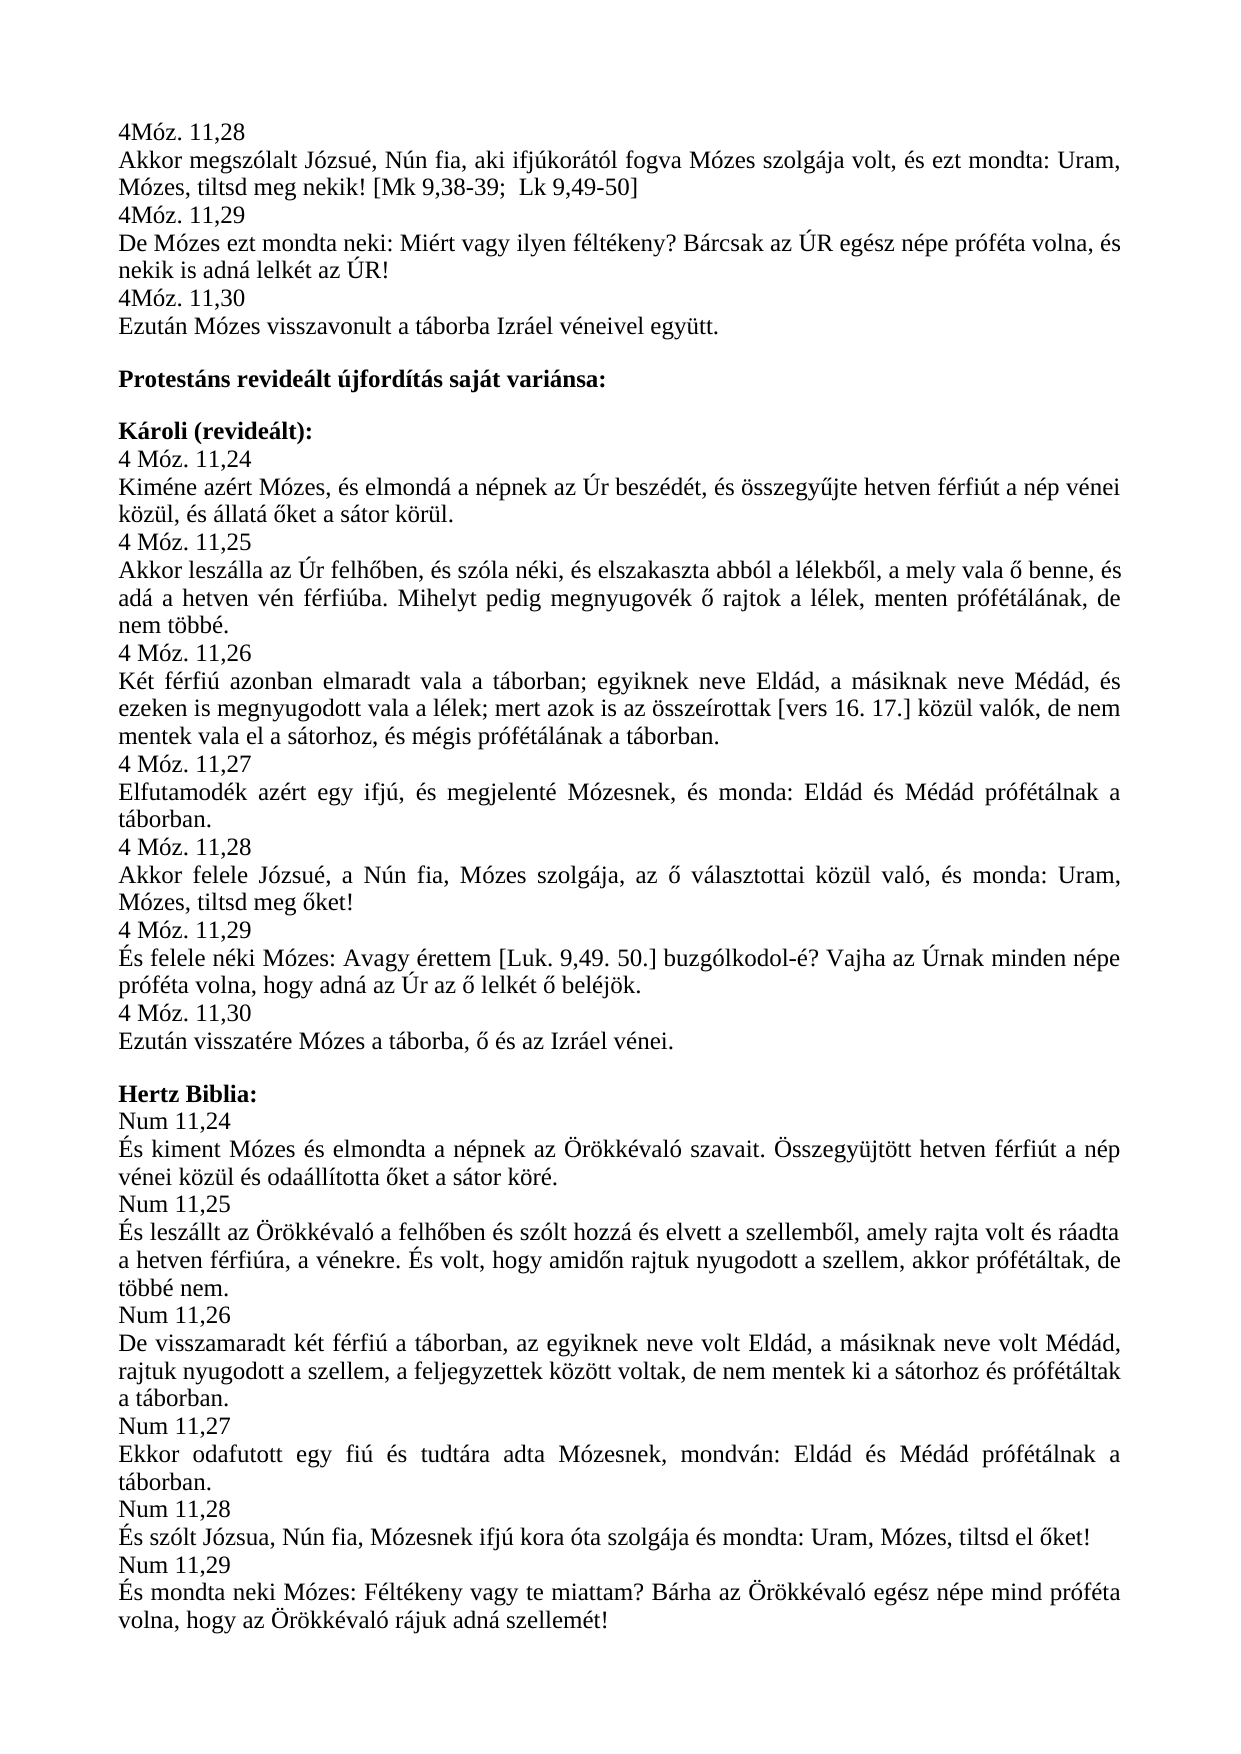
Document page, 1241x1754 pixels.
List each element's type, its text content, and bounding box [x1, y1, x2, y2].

text Károli (revideált): [118, 417, 1122, 445]
text De visszamaradt két férfiú a táborban, az egyiknek neve volt Eldád, a másiknak neve volt Médád, rajtuk nyugodott a szellem, a feljegyzettek között voltak, de nem mentek ki a sátorhoz és prófétáltak a táborban. [118, 1329, 1122, 1412]
text Num 11,27 [118, 1412, 1122, 1440]
text Protestáns revideált újfordítás saját variánsa: [118, 365, 1122, 392]
text Num 11,25 [118, 1191, 1122, 1218]
text És mondta neki Mózes: Féltékeny vagy te miattam? Bárha az Örökkévaló egész népe mind próféta volna, hogy az Örökkévaló rájuk adná szellemét! [118, 1578, 1122, 1634]
text Num 11,24 [118, 1107, 1122, 1135]
text 4Móz. 11,28 [118, 118, 1122, 146]
text 4 Móz. 11,25 [118, 528, 1122, 556]
text De Mózes ezt mondta neki: Miért vagy ilyen féltékeny? Bárcsak az ÚR egész népe próféta volna, és nekik is adná lelkét az ÚR! [118, 229, 1122, 284]
text És leszállt az Örökkévaló a felhőben és szólt hozzá és elvett a szellemből, amely rajta volt és ráadta a hetven férfiúra, a vénekre. És volt, hogy amidőn rajtuk nyugodott a szellem, akkor prófétáltak, de többé nem. [118, 1218, 1122, 1301]
text Kiméne azért Mózes, és elmondá a népnek az Úr beszédét, és összegyűjte hetven férfiút a nép vénei közül, és állatá őket a sátor körül. [118, 473, 1122, 528]
text Két férfiú azonban elmaradt vala a táborban; egyiknek neve Eldád, a másiknak neve Médád, és ezeken is megnyugodott vala a lélek; mert azok is az összeírottak [vers 16. 17.] közül valók, de nem mentek vala el a sátorhoz, és mégis prófétálának a táborban. [118, 667, 1122, 750]
text Num 11,26 [118, 1301, 1122, 1329]
text És szólt Józsua, Nún fia, Mózesnek ifjú kora óta szolgája és mondta: Uram, Mózes, tiltsd el őket! [118, 1523, 1122, 1551]
text Akkor felele Józsué, a Nún fia, Mózes szolgája, az ő választottai közül való, és monda: Uram, Mózes, tiltsd meg őket! [118, 861, 1122, 916]
text 4 Móz. 11,24 [118, 445, 1122, 473]
text 4Móz. 11,29 [118, 201, 1122, 229]
text Ekkor odafutott egy fiú és tudtára adta Mózesnek, mondván: Eldád és Médád prófétálnak a táborban. [118, 1440, 1122, 1495]
text És felele néki Mózes: Avagy érettem [Luk. 9,49. 50.] buzgólkodol-é? Vajha az Úrnak minden népe próféta volna, hogy adná az Úr az ő lelkét ő beléjök. [118, 944, 1122, 999]
text Num 11,28 [118, 1495, 1122, 1523]
text 4Móz. 11,30 [118, 284, 1122, 312]
text Ezután Mózes visszavonult a táborba Izráel véneivel együtt. [118, 312, 1122, 340]
text 4 Móz. 11,30 [118, 999, 1122, 1027]
text Hertz Biblia: [118, 1080, 1122, 1107]
text Akkor megszólalt Józsué, Nún fia, aki ifjúkorától fogva Mózes szolgája volt, és ezt mondta: Uram, Mózes, tiltsd meg nekik! [Mk 9,38-39; Lk 9,49-50] [118, 146, 1122, 201]
text Akkor leszálla az Úr felhőben, és szóla néki, és elszakaszta abból a lélekből, a mely vala ő benne, és adá a hetven vén férfiúba. Mihelyt pedig megnyugovék ő rajtok a lélek, menten prófétálának, de nem többé. [118, 556, 1122, 639]
text 4 Móz. 11,29 [118, 916, 1122, 944]
text 4 Móz. 11,28 [118, 833, 1122, 861]
text 4 Móz. 11,26 [118, 639, 1122, 667]
text Ezután visszatére Mózes a táborba, ő és az Izráel vénei. [118, 1027, 1122, 1055]
text Num 11,29 [118, 1551, 1122, 1578]
text 4 Móz. 11,27 [118, 750, 1122, 778]
text Elfutamodék azért egy ifjú, és megjelenté Mózesnek, és monda: Eldád és Médád prófétálnak a táborban. [118, 778, 1122, 833]
text És kiment Mózes és elmondta a népnek az Örökkévaló szavait. Összegyüjtött hetven férfiút a nép vénei közül és odaállította őket a sátor köré. [118, 1135, 1122, 1191]
